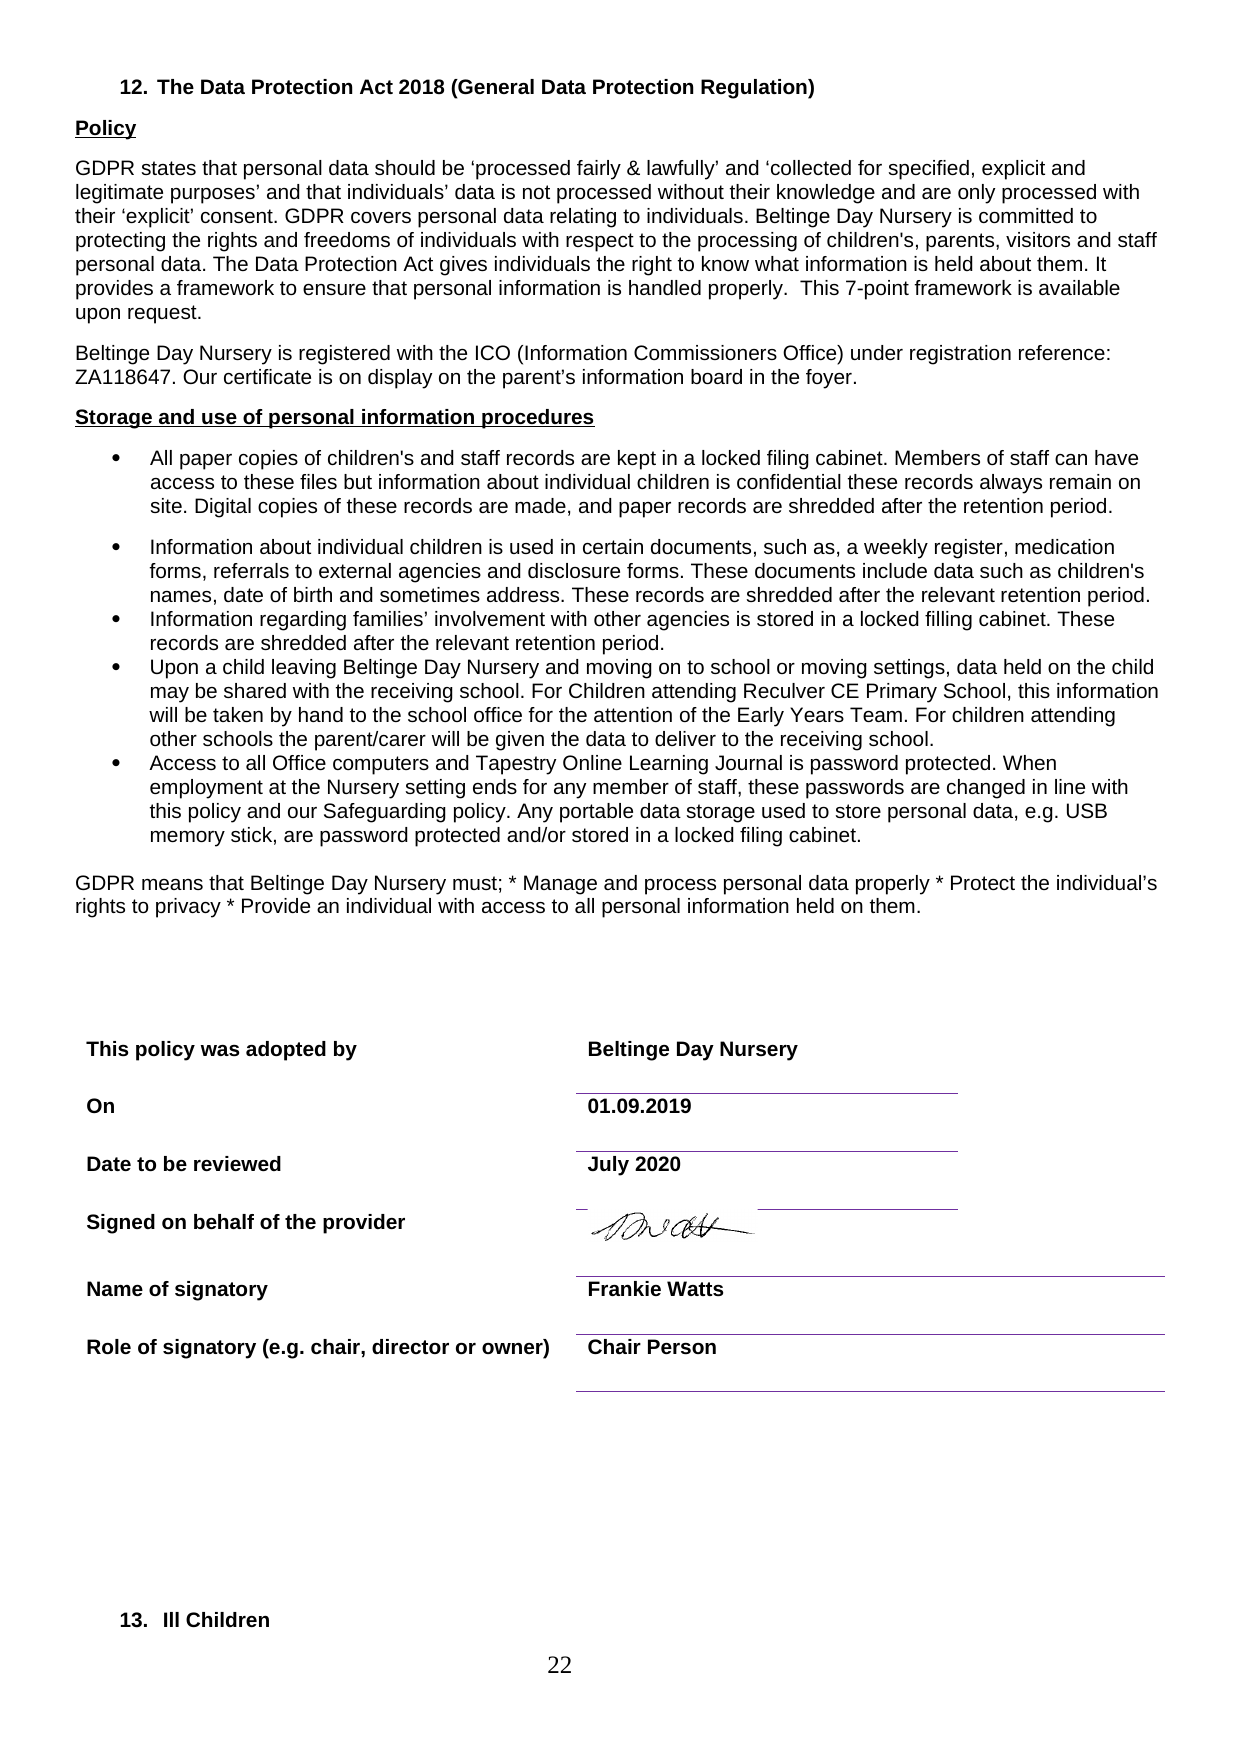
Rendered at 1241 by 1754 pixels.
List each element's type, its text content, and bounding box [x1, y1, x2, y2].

text GDPR states that personal data should be ‘processed fairly & lawfully’ and ‘collected for specified, explicit and legitimate purposes’ and that individuals’ data is not processed without their knowledge and are only processed with their ‘explicit’ consent. GDPR covers personal data relating to individuals. Beltinge Day Nursery is committed to protecting the rights and freedoms of individuals with respect to the processing of children's, parents, visitors and staff personal data. The Data Protection Act gives individuals the right to know what information is held about them. It provides a framework to ensure that personal information is handled properly. This 7-point framework is available upon request. [75, 156, 1165, 324]
table_cell 01.09.2019 [576, 1094, 958, 1151]
list Ill Children [119, 1608, 1165, 1632]
table_header This policy was adopted by [75, 1036, 576, 1093]
list Information regarding families’ involvement with other agencies is stored in a locked filling cabinet. These records are shredded after the relevant retention period. [112, 606, 1165, 654]
table_header [958, 1036, 1165, 1093]
table_cell Name of signatory [75, 1276, 576, 1333]
table_cell Frankie Watts [576, 1277, 1165, 1333]
list Access to all Office computers and Tapestry Online Learning Journal is password protected. When employment at the Nursery setting ends for any member of staff, these passwords are changed in line with this policy and our Safeguarding policy. Any portable data storage used to store personal data, e.g. USB memory stick, are password protected and/or stored in a locked filing cabinet. [112, 750, 1165, 846]
table_cell Role of signatory (e.g. chair, director or owner) [75, 1334, 576, 1391]
table_cell Chair Person [576, 1335, 1165, 1391]
table_cell On [75, 1093, 576, 1151]
list All paper copies of children's and staff records are kept in a locked filing cabinet. Members of staff can have access to these files but information about individual children is confidential these records always remain on site. Digital copies of these records are made, and paper records are shredded after the retention period. [112, 446, 1165, 518]
text GDPR means that Beltinge Day Nursery must; * Manage and process personal data properly * Protect the individual’s rights to privacy * Provide an individual with access to all personal information held on them. [75, 870, 1165, 918]
table_header Beltinge Day Nursery [576, 1036, 958, 1093]
text Policy [75, 116, 1165, 139]
text Storage and use of personal information procedures [75, 405, 1165, 429]
table_cell July 2020 [576, 1152, 958, 1209]
table_cell [958, 1151, 1165, 1209]
table_cell Date to be reviewed [75, 1151, 576, 1209]
list Upon a child leaving Beltinge Day Nursery and moving on to school or moving settings, data held on the child may be shared with the receiving school. For Children attending Reculver CE Primary School, this information will be taken by hand to the school office for the attention of the Early Years Team. For children attending other schools the parent/carer will be given the data to deliver to the receiving school. [112, 654, 1165, 750]
list The Data Protection Act 2018 (General Data Protection Regulation) [119, 75, 1165, 99]
list Information about individual children is used in certain documents, such as, a weekly register, medication forms, referrals to external agencies and disclosure forms. These documents include data such as children's names, date of birth and sometimes address. These records are shredded after the relevant retention period. [112, 534, 1165, 606]
table_cell [576, 1209, 1165, 1276]
text Beltinge Day Nursery is registered with the ICO (Information Commissioners Office) under registration reference: ZA118647. Our certificate is on display on the parent’s information board in the foyer. [75, 341, 1165, 388]
table_cell Signed on behalf of the provider [75, 1209, 576, 1276]
table_cell [958, 1093, 1165, 1151]
